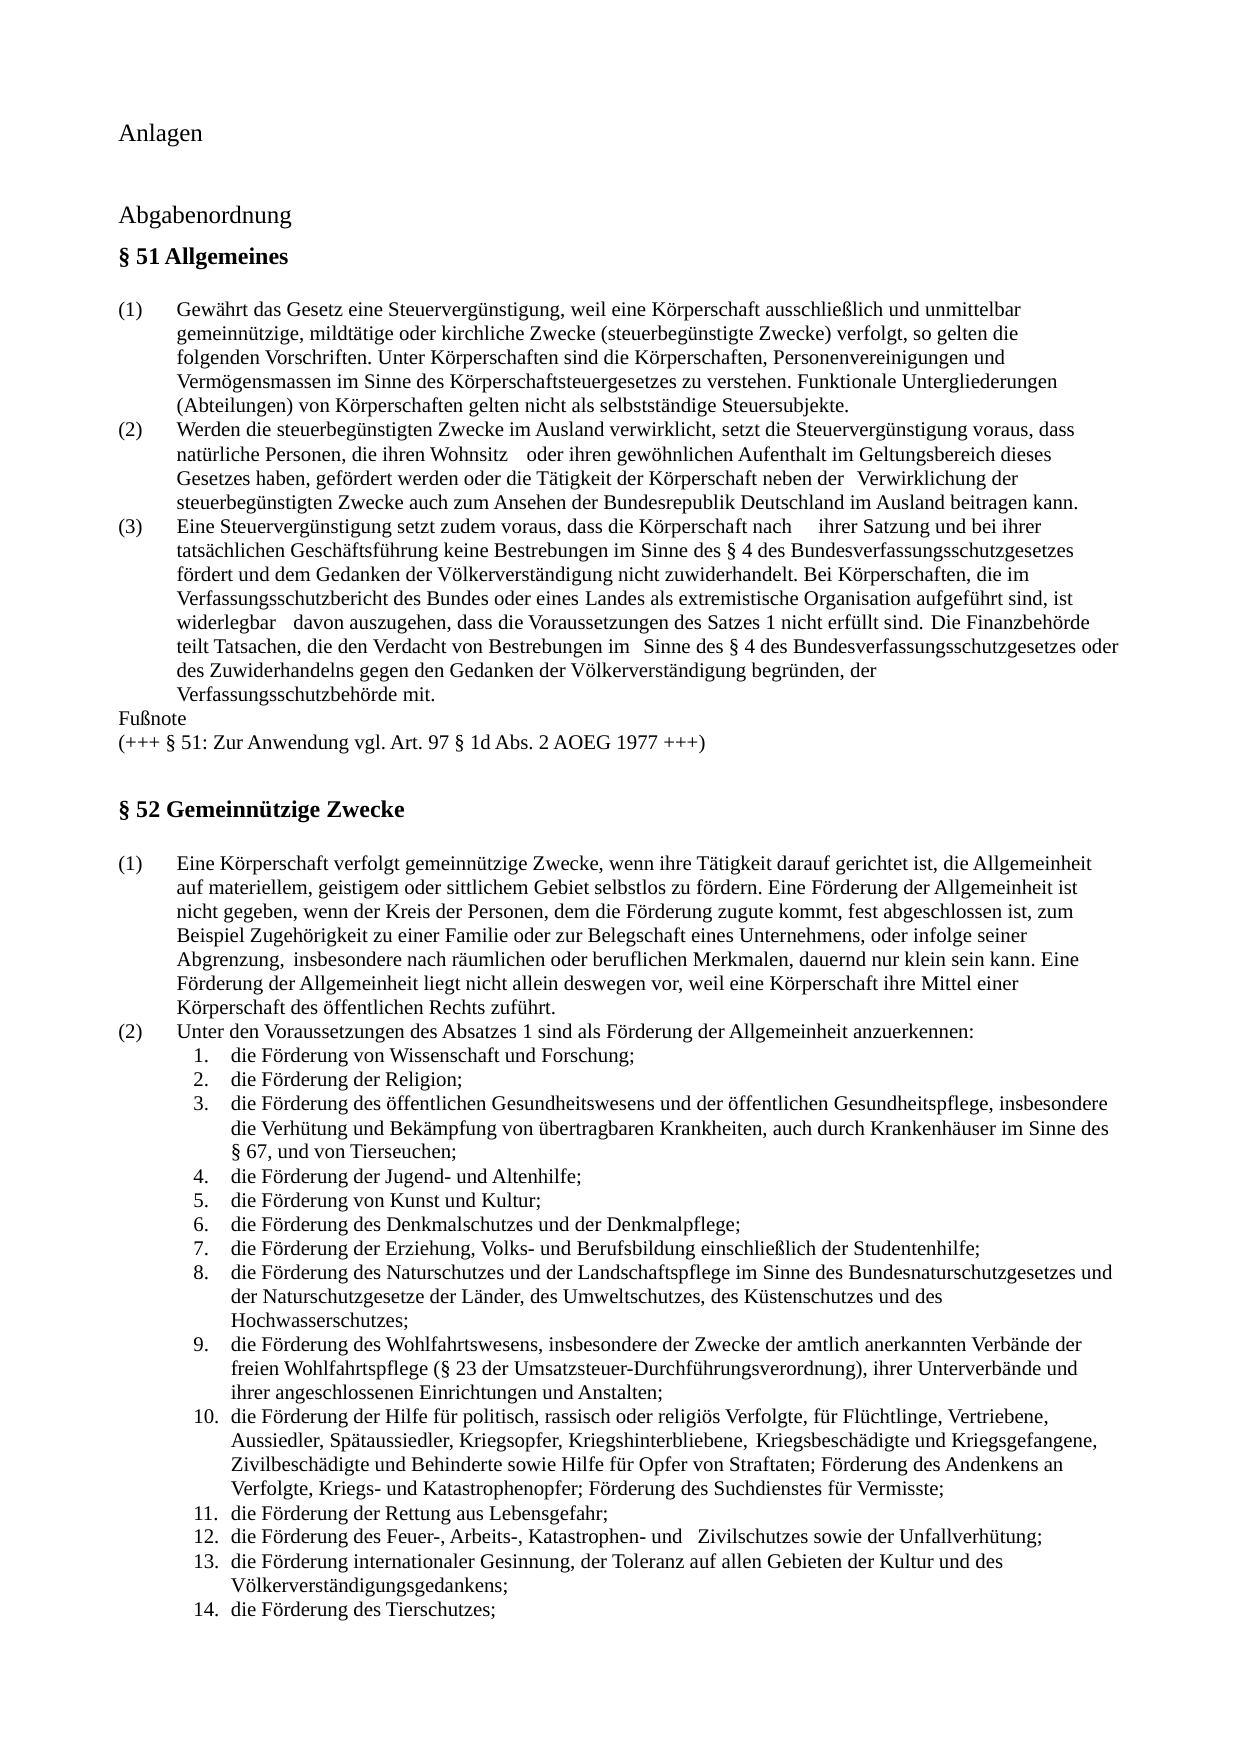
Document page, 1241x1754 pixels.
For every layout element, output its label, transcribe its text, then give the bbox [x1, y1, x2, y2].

text (1) Eine Körperschaft verfolgt gemeinnützige Zwecke, wenn ihre Tätigkeit darauf gerichtet ist, die Allgemeinheit auf materiellem, geistigem oder sittlichem Gebiet selbstlos zu fördern. Eine Förderung der Allgemeinheit ist nicht gegeben, wenn der Kreis der Personen, dem die Förderung zugute kommt, fest abgeschlossen ist, zum Beispiel Zugehörigkeit zu einer Familie oder zur Belegschaft eines Unternehmens, oder infolge seiner Abgrenzung, insbesondere nach räumlichen oder beruflichen Merkmalen, dauernd nur klein sein kann. Eine Förderung der Allgemeinheit liegt nicht allein deswegen vor, weil eine Körperschaft ihre Mittel einer Körperschaft des öffentlichen Rechts zuführt. [118, 851, 1122, 1019]
list die Förderung des Tierschutzes; [193, 1597, 1122, 1621]
list die Förderung der Hilfe für politisch, rassisch oder religiös Verfolgte, für Flüchtlinge, Vertriebene, Aussiedler, Spätaussiedler, Kriegsopfer, Kriegshinterbliebene, Kriegsbeschädigte und Kriegsgefangene, Zivilbeschädigte und Behinderte sowie Hilfe für Opfer von Straftaten; Förderung des Andenkens an Verfolgte, Kriegs- und Katastrophenopfer; Förderung des Suchdienstes für Vermisste; [193, 1404, 1122, 1500]
list die Förderung internationaler Gesinnung, der Toleranz auf allen Gebieten der Kultur und des Völkerverständigungsgedankens; [193, 1548, 1122, 1597]
list die Förderung von Wissenschaft und Forschung; [193, 1043, 1122, 1067]
text Abgabenordnung [118, 201, 1122, 229]
text Anlagen [118, 118, 1122, 147]
text § 52 Gemeinnützige Zwecke [118, 796, 1122, 823]
text (2) Unter den Voraussetzungen des Absatzes 1 sind als Förderung der Allgemeinheit anzuerkennen: [118, 1019, 1122, 1043]
list die Förderung des Denkmalschutzes und der Denkmalpflege; [193, 1212, 1122, 1236]
list die Förderung der Jugend- und Altenhilfe; [193, 1163, 1122, 1188]
text (2) Werden die steuerbegünstigten Zwecke im Ausland verwirklicht, setzt die Steuervergünstigung voraus, dass natürliche Personen, die ihren Wohnsitz oder ihren gewöhnlichen Aufenthalt im Geltungsbereich dieses Gesetzes haben, gefördert werden oder die Tätigkeit der Körperschaft neben der Verwirklichung der steuerbegünstigten Zwecke auch zum Ansehen der Bundesrepublik Deutschland im Ausland beitragen kann. [118, 417, 1122, 514]
list die Förderung der Religion; [193, 1067, 1122, 1091]
text (1) Gewährt das Gesetz eine Steuervergünstigung, weil eine Körperschaft ausschließlich und unmittelbar gemeinnützige, mildtätige oder kirchliche Zwecke (steuerbegünstigte Zwecke) verfolgt, so gelten die folgenden Vorschriften. Unter Körperschaften sind die Körperschaften, Personenvereinigungen und Vermögensmassen im Sinne des Körperschaftsteuergesetzes zu verstehen. Funktionale Untergliederungen (Abteilungen) von Körperschaften gelten nicht als selbstständige Steuersubjekte. [118, 297, 1122, 417]
list die Förderung des Wohlfahrtswesens, insbesondere der Zwecke der amtlich anerkannten Verbände der freien Wohlfahrtspflege (§ 23 der Umsatzsteuer-Durchführungsverordnung), ihrer Unterverbände und ihrer angeschlossenen Einrichtungen und Anstalten; [193, 1332, 1122, 1404]
list die Förderung von Kunst und Kultur; [193, 1188, 1122, 1212]
list die Förderung des öffentlichen Gesundheitswesens und der öffentlichen Gesundheitspflege, insbesondere die Verhütung und Bekämpfung von übertragbaren Krankheiten, auch durch Krankenhäuser im Sinne des § 67, und von Tierseuchen; [193, 1091, 1122, 1163]
list die Förderung der Rettung aus Lebensgefahr; [193, 1500, 1122, 1524]
text (3) Eine Steuervergünstigung setzt zudem voraus, dass die Körperschaft nach ihrer Satzung und bei ihrer tatsächlichen Geschäftsführung keine Bestrebungen im Sinne des § 4 des Bundesverfassungsschutzgesetzes fördert und dem Gedanken der Völkerverständigung nicht zuwiderhandelt. Bei Körperschaften, die im Verfassungsschutzbericht des Bundes oder eines Landes als extremistische Organisation aufgeführt sind, ist widerlegbar davon auszugehen, dass die Voraussetzungen des Satzes 1 nicht erfüllt sind. Die Finanzbehörde teilt Tatsachen, die den Verdacht von Bestrebungen im Sinne des § 4 des Bundesverfassungsschutzgesetzes oder des Zuwiderhandelns gegen den Gedanken der Völkerverständigung begründen, der Verfassungsschutzbehörde mit. [118, 514, 1122, 706]
text Fußnote [118, 706, 1122, 730]
list die Förderung des Feuer-, Arbeits-, Katastrophen- und Zivilschutzes sowie der Unfallverhütung; [193, 1524, 1122, 1548]
text (+++ § 51: Zur Anwendung vgl. Art. 97 § 1d Abs. 2 AOEG 1977 +++) [118, 730, 1122, 754]
list die Förderung des Naturschutzes und der Landschaftspflege im Sinne des Bundesnaturschutzgesetzes und der Naturschutzgesetze der Länder, des Umweltschutzes, des Küstenschutzes und des Hochwasserschutzes; [193, 1260, 1122, 1332]
list die Förderung der Erziehung, Volks- und Berufsbildung einschließlich der Studentenhilfe; [193, 1236, 1122, 1260]
text § 51 Allgemeines [118, 242, 1122, 269]
